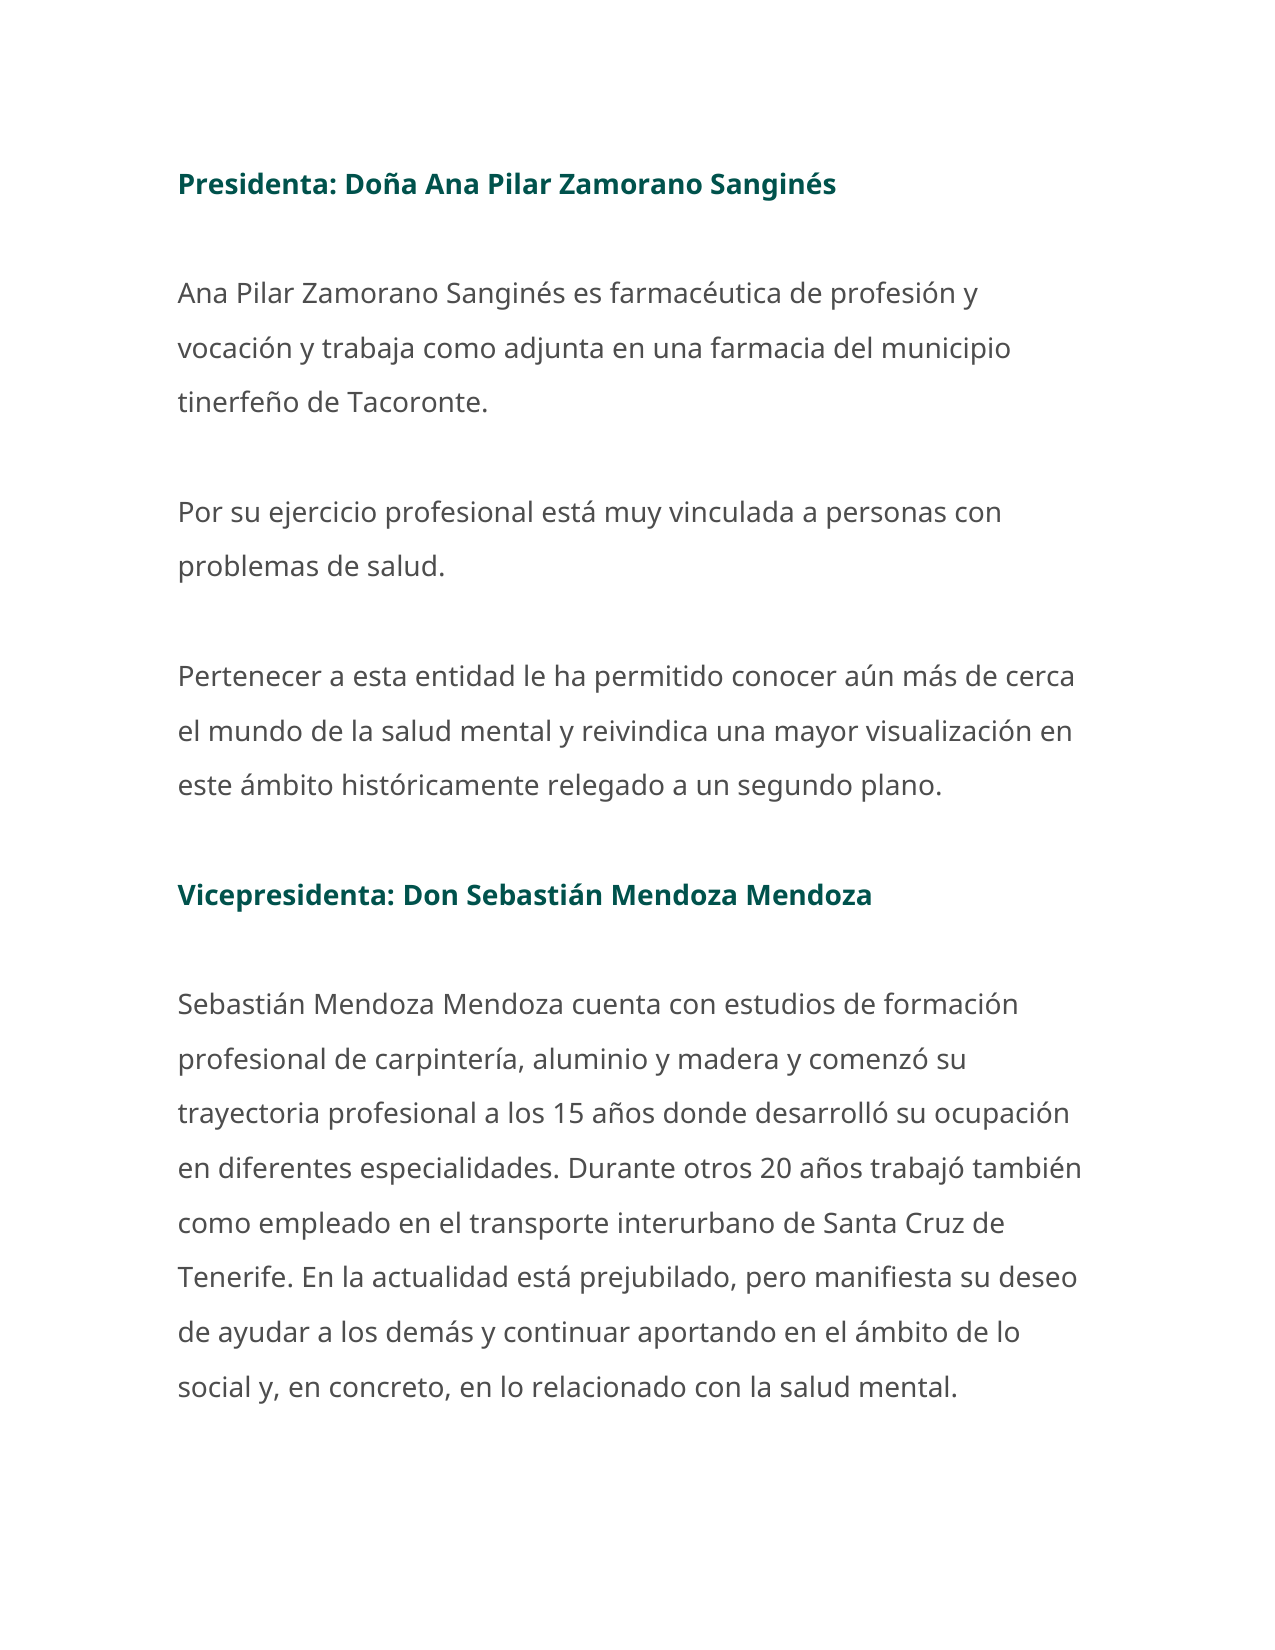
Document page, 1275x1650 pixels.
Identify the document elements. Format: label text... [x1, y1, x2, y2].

text Ana Pilar Zamorano Sanginés es farmacéutica de profesión y vocación y trabaja como adjunta en una farmacia del municipio tinerfeño de Tacoronte. [177, 257, 1098, 421]
text Presidenta: Doña Ana Pilar Zamorano Sanginés [177, 148, 1098, 202]
text Pertenecer a esta entidad le ha permitido conocer aún más de cerca el mundo de la salud mental y reivindica una mayor visualización en este ámbito históricamente relegado a un segundo plano. [177, 640, 1098, 804]
text Vicepresidenta: Don Sebastián Mendoza Mendoza [177, 858, 1098, 913]
text Por su ejercicio profesional está muy vinculada a personas con problemas de salud. [177, 476, 1098, 585]
text Sebastián Mendoza Mendoza cuenta con estudios de formación profesional de carpintería, aluminio y madera y comenzó su trayectoria profesional a los 15 años donde desarrolló su ocupación en diferentes especialidades. Durante otros 20 años trabajó también como empleado en el transporte interurbano de Santa Cruz de Tenerife. En la actualidad está prejubilado, pero manifiesta su deseo de ayudar a los demás y continuar aportando en el ámbito de lo social y, en concreto, en lo relacionado con la salud mental. [177, 968, 1098, 1405]
